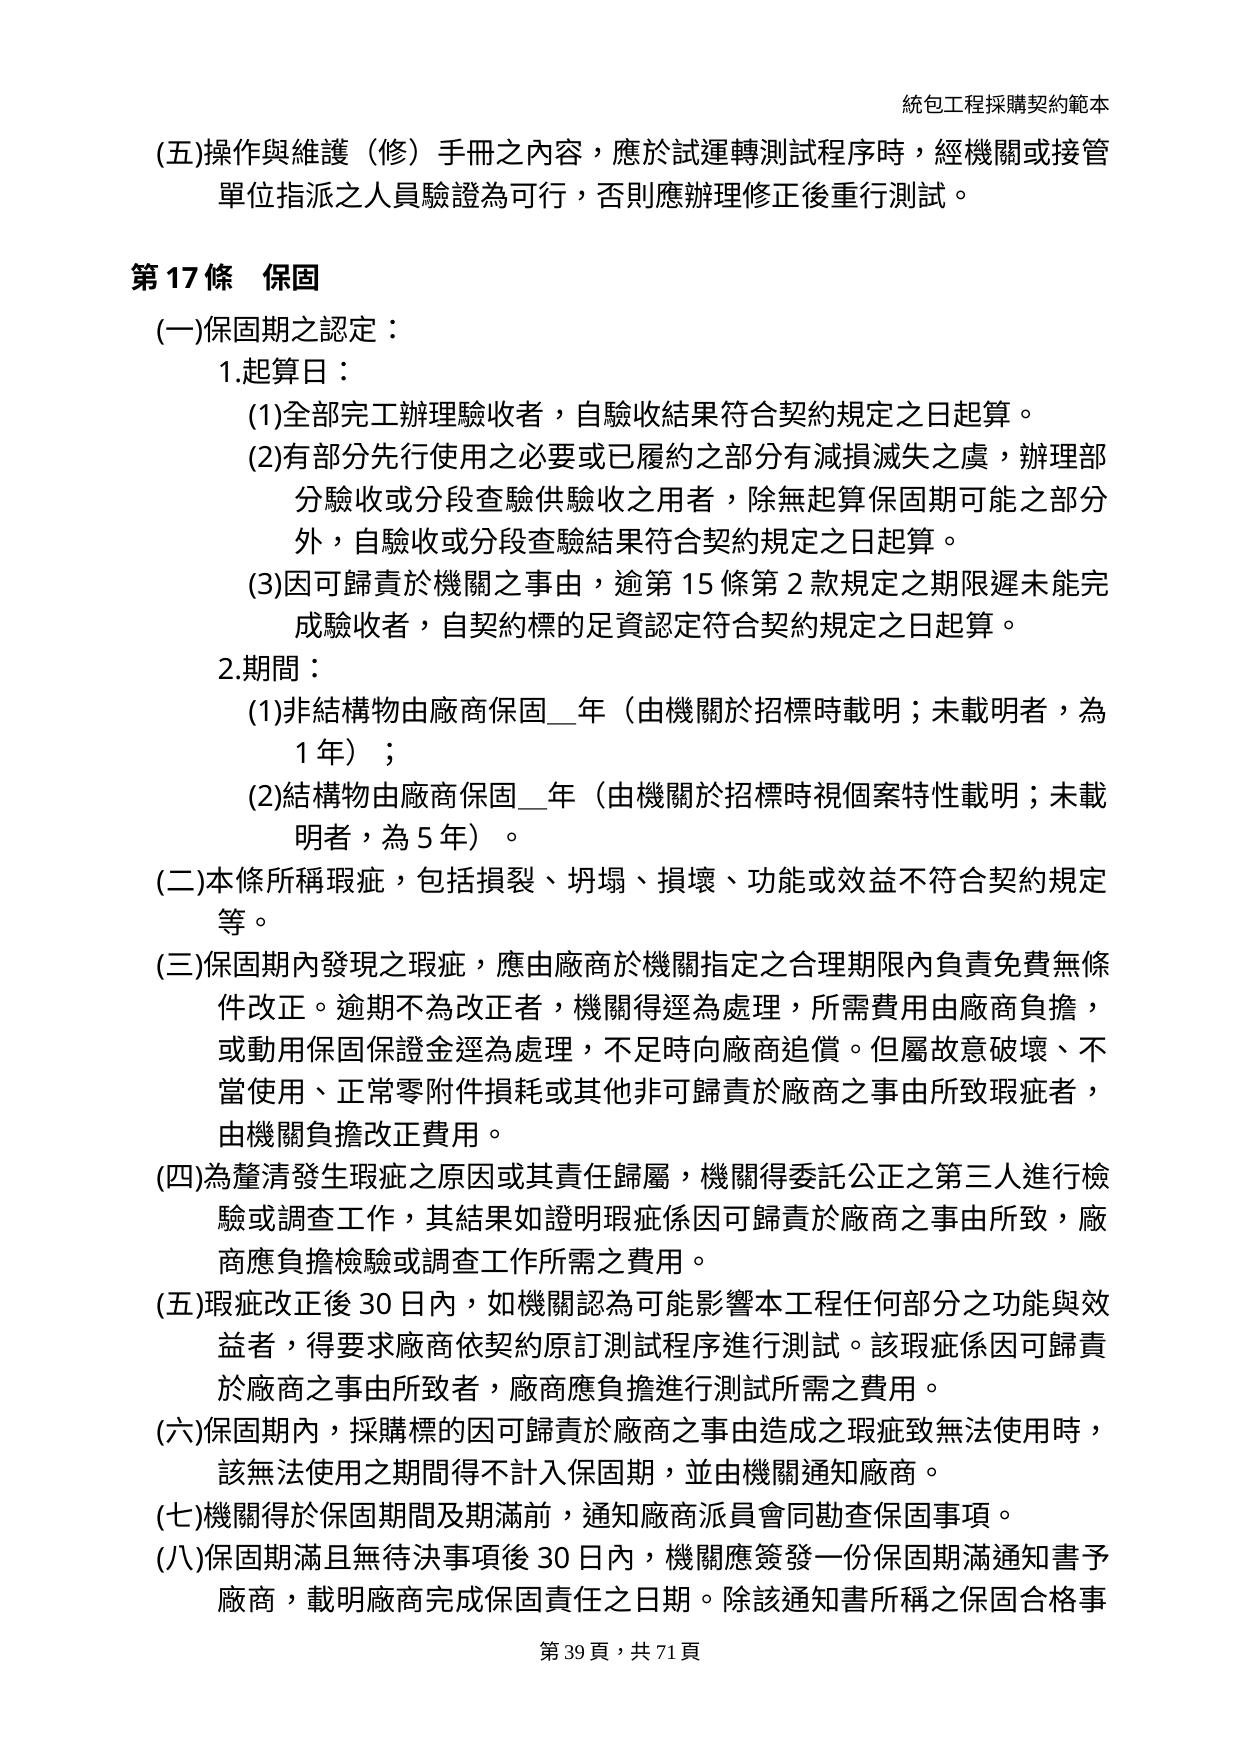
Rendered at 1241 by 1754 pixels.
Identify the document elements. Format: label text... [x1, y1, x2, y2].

text (1)非結構物由廠商保固＿年（由機關於招標時載明；未載明者，為1年）； [248, 688, 1110, 772]
text (七)機關得於保固期間及期滿前，通知廠商派員會同勘查保固事項。 [156, 1492, 1110, 1534]
text (五)瑕疵改正後30日內，如機關認為可能影響本工程任何部分之功能與效益者，得要求廠商依契約原訂測試程序進行測試。該瑕疵係因可歸責於廠商之事由所致者，廠商應負擔進行測試所需之費用。 [156, 1281, 1110, 1407]
text (四)為釐清發生瑕疵之原因或其責任歸屬，機關得委託公正之第三人進行檢驗或調查工作，其結果如證明瑕疵係因可歸責於廠商之事由所致，廠商應負擔檢驗或調查工作所需之費用。 [156, 1153, 1110, 1281]
text (八)保固期滿且無待決事項後30日內，機關應簽發一份保固期滿通知書予廠商，載明廠商完成保固責任之日期。除該通知書所稱之保固合格事 [156, 1534, 1110, 1619]
text (1)全部完工辦理驗收者，自驗收結果符合契約規定之日起算。 [248, 391, 1110, 434]
text (五)操作與維護（修）手冊之內容，應於試運轉測試程序時，經機關或接管單位指派之人員驗證為可行，否則應辦理修正後重行測試。 [156, 130, 1110, 214]
text (2)結構物由廠商保固＿年（由機關於招標時視個案特性載明；未載明者，為5年）。 [248, 772, 1110, 857]
text 2.期間： [217, 645, 1110, 688]
text (二)本條所稱瑕疵，包括損裂、坍塌、損壞、功能或效益不符合契約規定等。 [156, 857, 1110, 942]
text 1.起算日： [217, 349, 1110, 391]
text 第17條 保固 [130, 254, 1110, 297]
text (3)因可歸責於機關之事由，逾第15條第2款規定之期限遲未能完成驗收者，自契約標的足資認定符合契約規定之日起算。 [248, 561, 1110, 645]
text (六)保固期內，採購標的因可歸責於廠商之事由造成之瑕疵致無法使用時，該無法使用之期間得不計入保固期，並由機關通知廠商。 [156, 1407, 1110, 1492]
text (三)保固期內發現之瑕疵，應由廠商於機關指定之合理期限內負責免費無條件改正。逾期不為改正者，機關得逕為處理，所需費用由廠商負擔，或動用保固保證金逕為處理，不足時向廠商追償。但屬故意破壞、不當使用、正常零附件損耗或其他非可歸責於廠商之事由所致瑕疵者，由機關負擔改正費用。 [156, 942, 1110, 1153]
text (2)有部分先行使用之必要或已履約之部分有減損滅失之虞，辦理部分驗收或分段查驗供驗收之用者，除無起算保固期可能之部分外，自驗收或分段查驗結果符合契約規定之日起算。 [248, 434, 1110, 561]
text (一)保固期之認定： [156, 306, 1110, 349]
